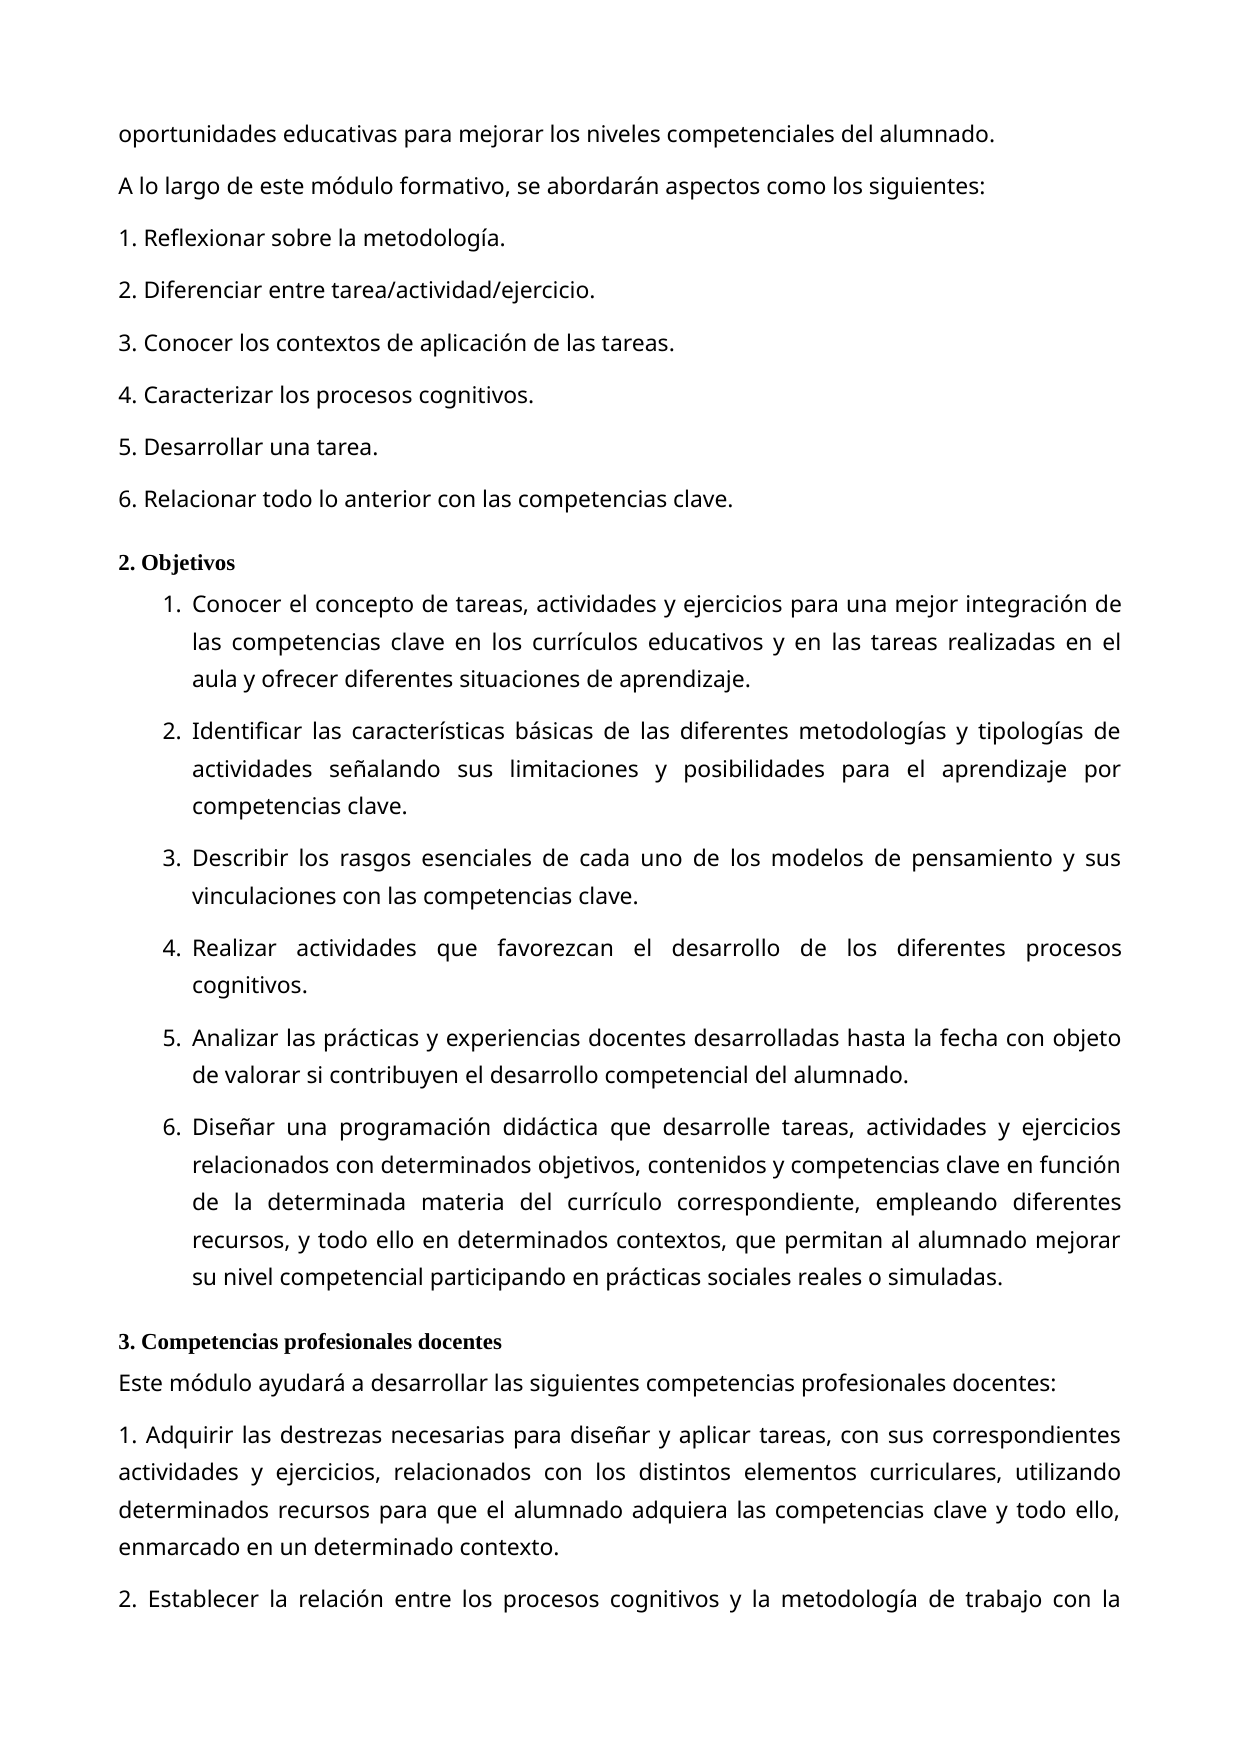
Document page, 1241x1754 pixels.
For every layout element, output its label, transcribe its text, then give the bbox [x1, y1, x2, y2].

list Diseñar una programación didáctica que desarrolle tareas, actividades y ejercicios relacionados con determinados objetivos, contenidos y competencias clave en función de la determinada materia del currículo correspondiente, empleando diferentes recursos, y todo ello en determinados contextos, que permitan al alumnado mejorar su nivel competencial participando en prácticas sociales reales o simuladas. [162, 1111, 1122, 1292]
text 2. Establecer la relación entre los procesos cognitivos y la metodología de trabajo con la [118, 1583, 1122, 1614]
text 2. Diferenciar entre tarea/actividad/ejercicio. [118, 274, 1122, 306]
text 4. Caracterizar los procesos cognitivos. [118, 378, 1122, 410]
text Este módulo ayudará a desarrollar las siguientes competencias profesionales docentes: [118, 1367, 1122, 1398]
list Conocer el concepto de tareas, actividades y ejercicios para una mejor integración de las competencias clave en los currículos educativos y en las tareas realizadas en el aula y ofrecer diferentes situaciones de aprendizaje. [162, 588, 1122, 694]
text 1. Adquirir las destrezas necesarias para diseñar y aplicar tareas, con sus correspondientes actividades y ejercicios, relacionados con los distintos elementos curriculares, utilizando determinados recursos para que el alumnado adquiera las competencias clave y todo ello, enmarcado en un determinado contexto. [118, 1419, 1122, 1562]
text 1. Reflexionar sobre la metodología. [118, 222, 1122, 253]
text 3. Conocer los contextos de aplicación de las tareas. [118, 326, 1122, 358]
text 5. Desarrollar una tarea. [118, 431, 1122, 462]
list Analizar las prácticas y experiencias docentes desarrolladas hasta la fecha con objeto de valorar si contribuyen el desarrollo competencial del alumnado. [162, 1022, 1122, 1090]
list Describir los rasgos esenciales de cada uno de los modelos de pensamiento y sus vinculaciones con las competencias clave. [162, 842, 1122, 911]
subtitle 2. Objetivos [118, 549, 1122, 576]
list Realizar actividades que favorezcan el desarrollo de los diferentes procesos cognitivos. [162, 932, 1122, 1001]
subtitle 3. Competencias profesionales docentes [118, 1328, 1122, 1354]
list Identificar las características básicas de las diferentes metodologías y tipologías de actividades señalando sus limitaciones y posibilidades para el aprendizaje por competencias clave. [162, 715, 1122, 822]
text 6. Relacionar todo lo anterior con las competencias clave. [118, 483, 1122, 514]
text A lo largo de este módulo formativo, se abordarán aspectos como los siguientes: [118, 170, 1122, 201]
text oportunidades educativas para mejorar los niveles competenciales del alumnado. [118, 118, 1122, 149]
